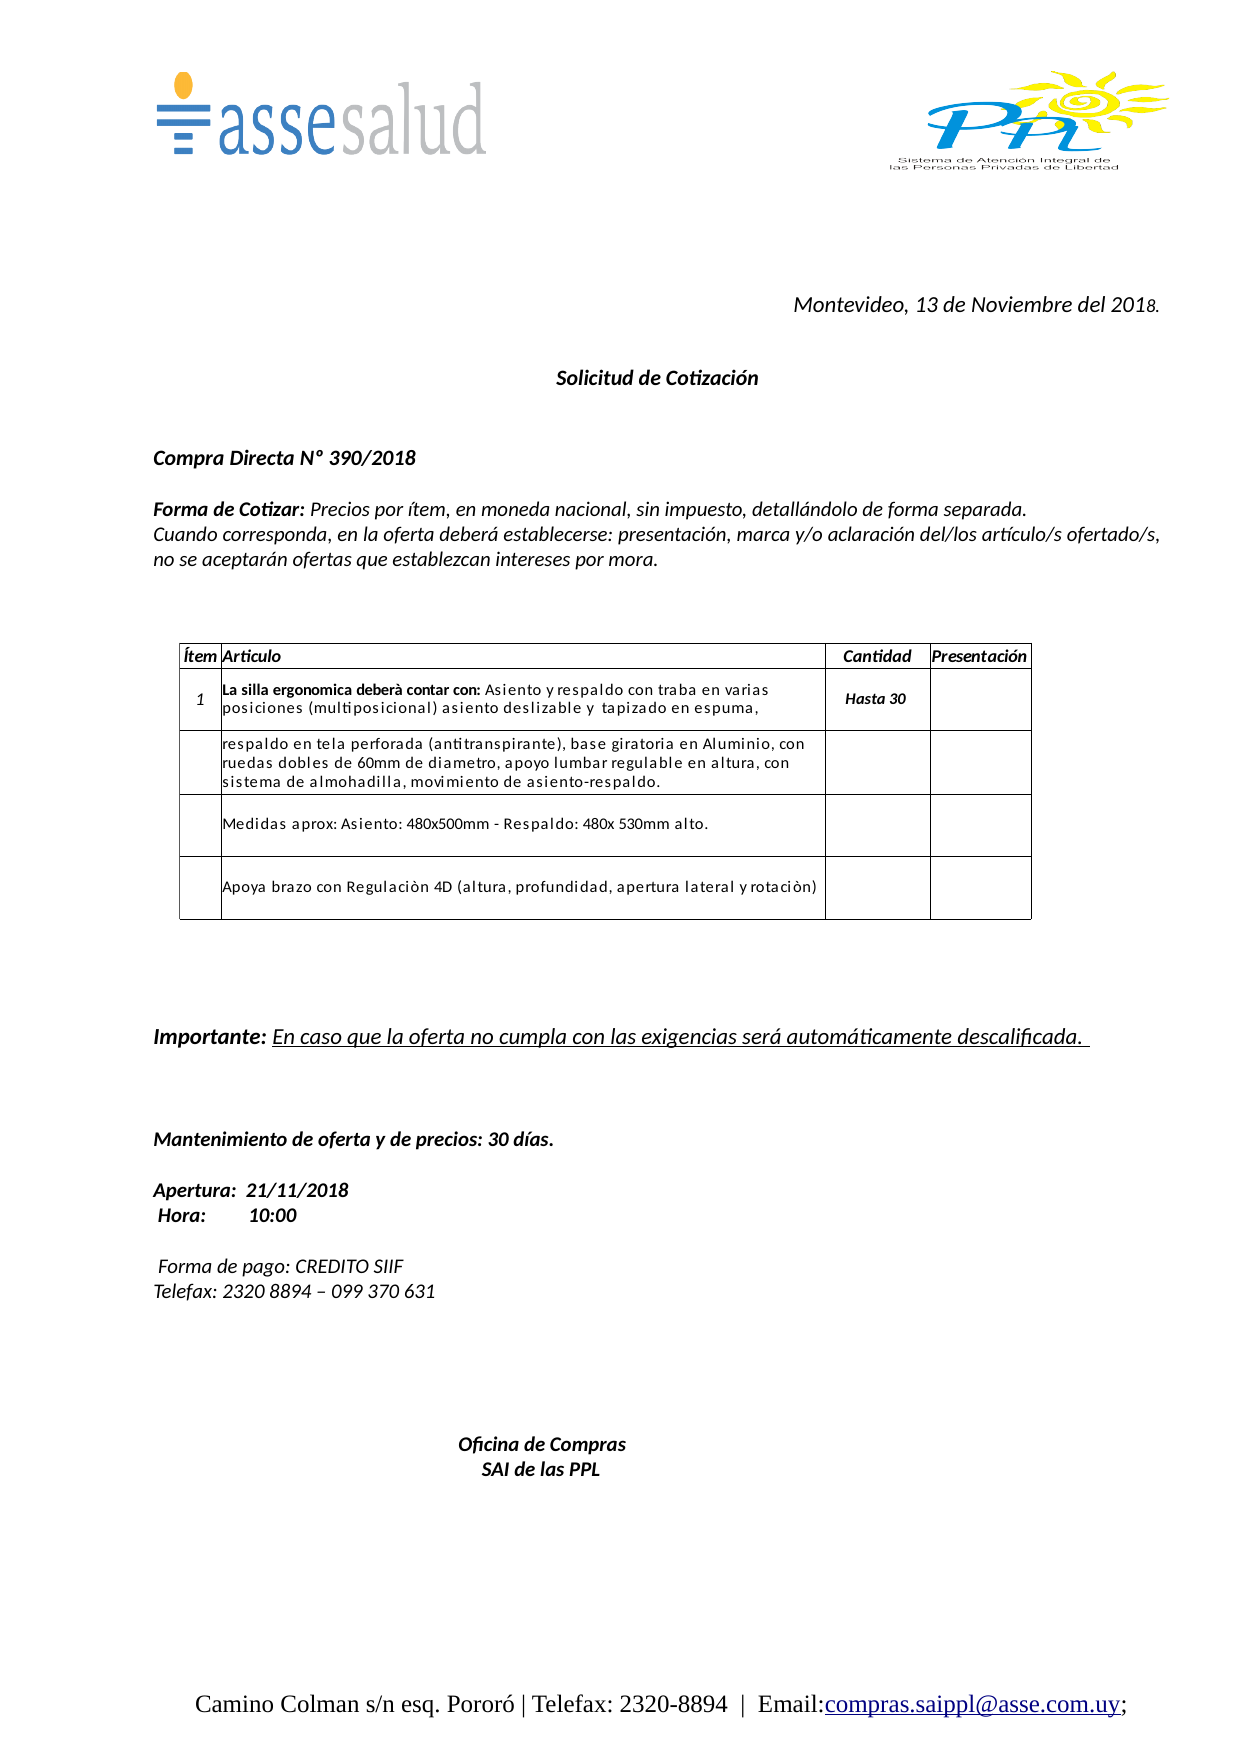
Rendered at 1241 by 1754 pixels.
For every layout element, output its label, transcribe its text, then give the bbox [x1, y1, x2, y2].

text Montevideo, 13 de Noviembre del 2018. [153, 290, 1169, 318]
text Mantenimiento de oferta y de precios: 30 días. [153, 1126, 1164, 1151]
text Compra Directa Nº 390/2018 [153, 444, 1169, 470]
text Cuando corresponda, en la oferta deberá establecerse: presentación, marca y/o aclaración del/los artículo/s ofertado/s, no se aceptarán ofertas que establezcan intereses por mora. [153, 521, 1164, 572]
text SAI de las PPL [153, 1456, 1169, 1482]
text Importante: En caso que la oferta no cumpla con las exigencias será automáticamente descalificada. [153, 1022, 1164, 1050]
text Forma de Cotizar: Precios por ítem, en moneda nacional, sin impuesto, detallándolo de forma separada. [153, 496, 1164, 521]
text Solicitud de Cotización [153, 364, 1169, 390]
picture [887, 71, 1170, 174]
text Hora: 10:00 [153, 1202, 1169, 1228]
text Telefax: 2320 8894 – 099 370 631 [153, 1278, 1169, 1304]
text Oficina de Compras [153, 1431, 1169, 1456]
text Forma de pago: CREDITO SIIF [153, 1253, 1169, 1278]
picture [156, 72, 486, 155]
text Apertura: 21/11/2018 [153, 1177, 1169, 1202]
